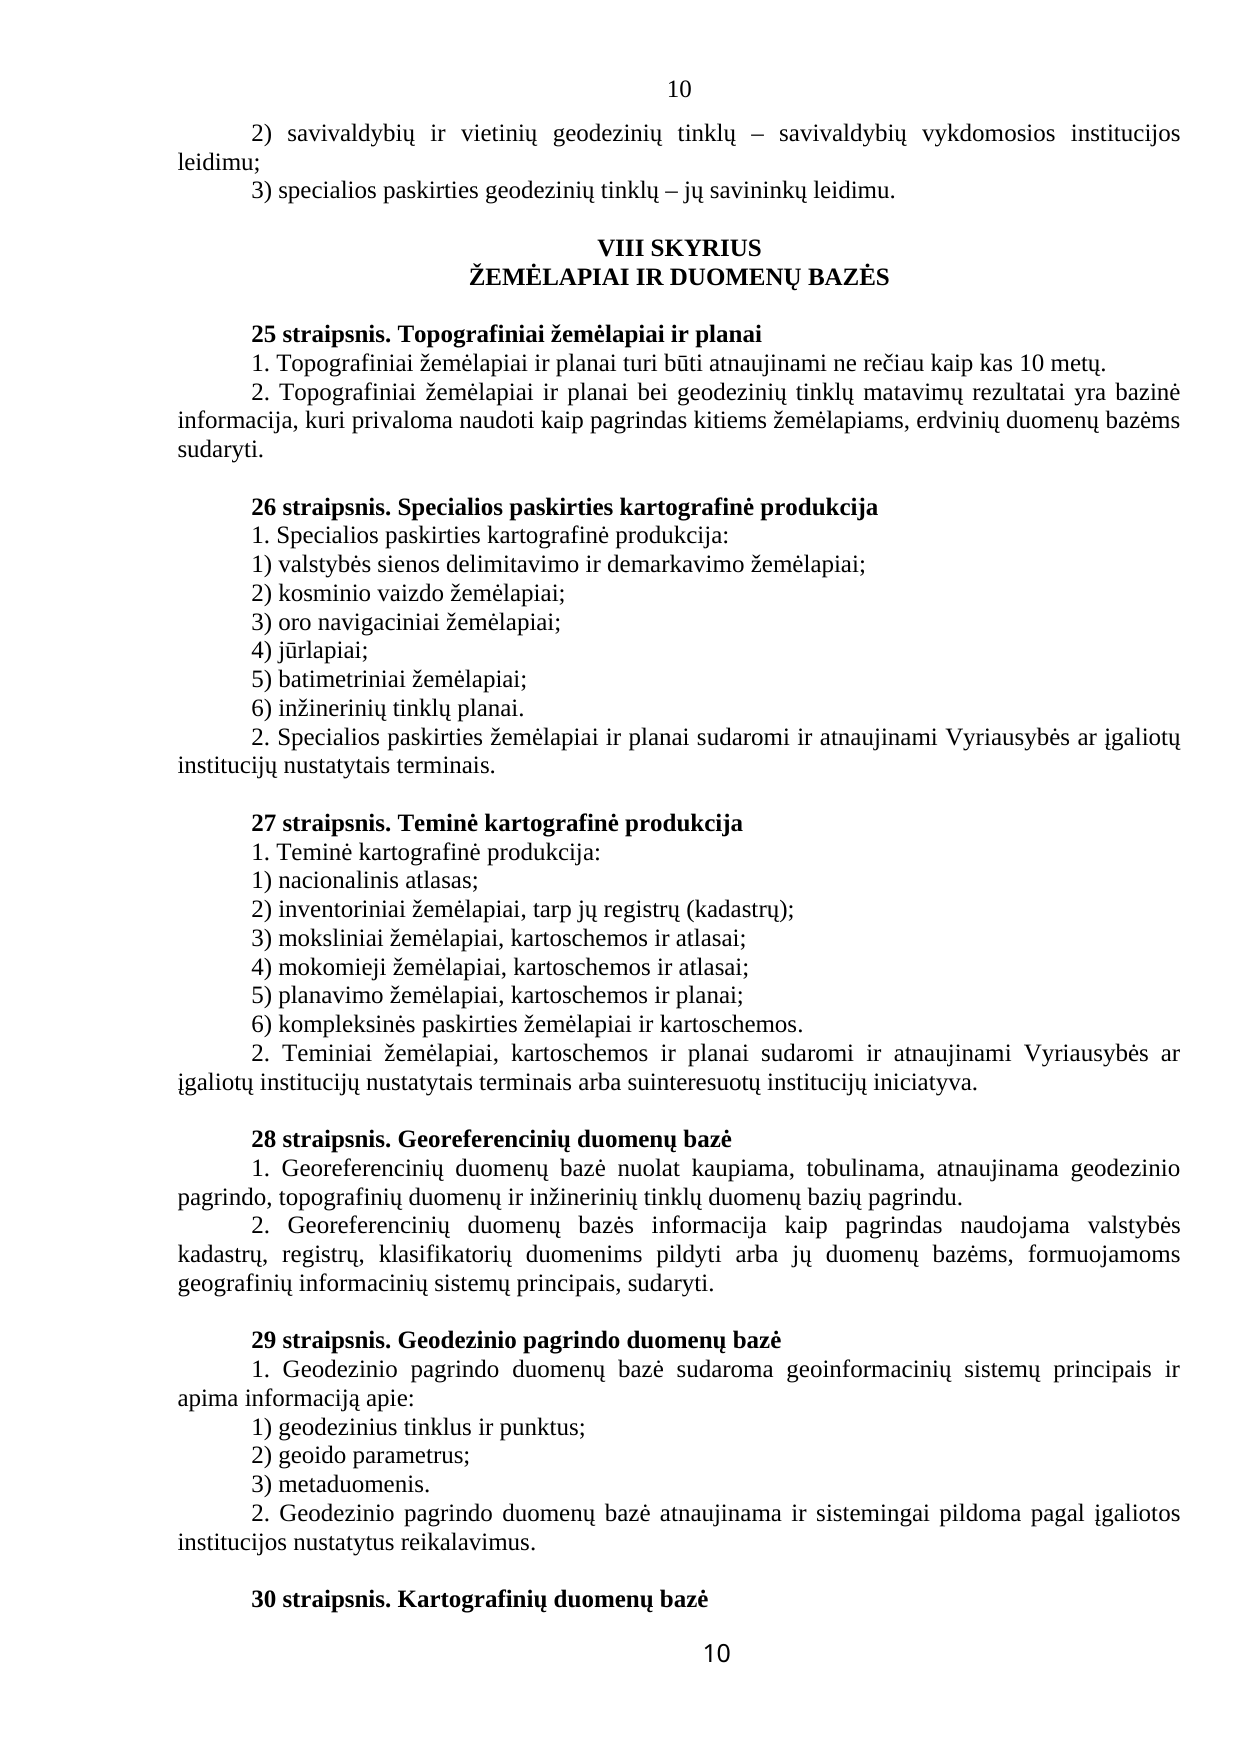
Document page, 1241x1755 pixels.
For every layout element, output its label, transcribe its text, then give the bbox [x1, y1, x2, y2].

text 1) nacionalinis atlasas; [177, 866, 1181, 894]
text 26 straipsnis. Specialios paskirties kartografinė produkcija [177, 492, 1181, 521]
text 6) inžinerinių tinklų planai. [177, 693, 1181, 722]
text 3) metaduomenis. [177, 1469, 1181, 1498]
text 30 straipsnis. Kartografinių duomenų bazė [177, 1584, 1181, 1613]
text 3) specialios paskirties geodezinių tinklų – jų savininkų leidimu. [177, 176, 1181, 204]
text VIII skyrius [177, 233, 1181, 262]
text 3) oro navigaciniai žemėlapiai; [177, 607, 1181, 636]
text 1. Geodezinio pagrindo duomenų bazė sudaroma geoinformacinių sistemų principais ir apima informaciją apie: [177, 1354, 1181, 1412]
text 1. Georeferencinių duomenų bazė nuolat kaupiama, tobulinama, atnaujinama geodezinio pagrindo, topografinių duomenų ir inžinerinių tinklų duomenų bazių pagrindu. [177, 1153, 1181, 1211]
text 2) savivaldybių ir vietinių geodezinių tinklų – savivaldybių vykdomosios institucijos leidimu; [177, 118, 1181, 176]
text 27 straipsnis. Teminė kartografinė produkcija [177, 808, 1181, 837]
text 25 straipsnis. Topografiniai žemėlapiai ir planai [177, 319, 1181, 348]
text 2. Topografiniai žemėlapiai ir planai bei geodezinių tinklų matavimų rezultatai yra bazinė informacija, kuri privaloma naudoti kaip pagrindas kitiems žemėlapiams, erdvinių duomenų bazėms sudaryti. [177, 377, 1181, 463]
text 2. Geodezinio pagrindo duomenų bazė atnaujinama ir sistemingai pildoma pagal įgaliotos institucijos nustatytus reikalavimus. [177, 1498, 1181, 1556]
text 1) valstybės sienos delimitavimo ir demarkavimo žemėlapiai; [177, 549, 1181, 578]
text 3) moksliniai žemėlapiai, kartoschemos ir atlasai; [177, 923, 1181, 952]
text 29 straipsnis. Geodezinio pagrindo duomenų bazė [177, 1326, 1181, 1354]
text 2. Teminiai žemėlapiai, kartoschemos ir planai sudaromi ir atnaujinami Vyriausybės ar įgaliotų institucijų nustatytais terminais arba suinteresuotų institucijų iniciatyva. [177, 1038, 1181, 1096]
text žemėlapiai ir duomenų bazės [177, 262, 1181, 291]
text 4) mokomieji žemėlapiai, kartoschemos ir atlasai; [177, 952, 1181, 981]
text 5) batimetriniai žemėlapiai; [177, 664, 1181, 693]
text 2. Specialios paskirties žemėlapiai ir planai sudaromi ir atnaujinami Vyriausybės ar įgaliotų institucijų nustatytais terminais. [177, 722, 1181, 779]
text 1. Topografiniai žemėlapiai ir planai turi būti atnaujinami ne rečiau kaip kas 10 metų. [177, 348, 1181, 377]
text 2) kosminio vaizdo žemėlapiai; [177, 578, 1181, 607]
text 2) inventoriniai žemėlapiai, tarp jų registrų (kadastrų); [177, 894, 1181, 923]
text 1. Teminė kartografinė produkcija: [177, 837, 1181, 866]
text 1) geodezinius tinklus ir punktus; [177, 1412, 1181, 1441]
text 2. Georeferencinių duomenų bazės informacija kaip pagrindas naudojama valstybės kadastrų, registrų, klasifikatorių duomenims pildyti arba jų duomenų bazėms, formuojamoms geografinių informacinių sistemų principais, sudaryti. [177, 1211, 1181, 1297]
text 28 straipsnis. Georeferencinių duomenų bazė [177, 1124, 1181, 1153]
text 1. Specialios paskirties kartografinė produkcija: [177, 521, 1181, 549]
text 5) planavimo žemėlapiai, kartoschemos ir planai; [177, 981, 1181, 1009]
text 2) geoido parametrus; [177, 1441, 1181, 1469]
text 6) kompleksinės paskirties žemėlapiai ir kartoschemos. [177, 1009, 1181, 1038]
text 4) jūrlapiai; [177, 636, 1181, 664]
